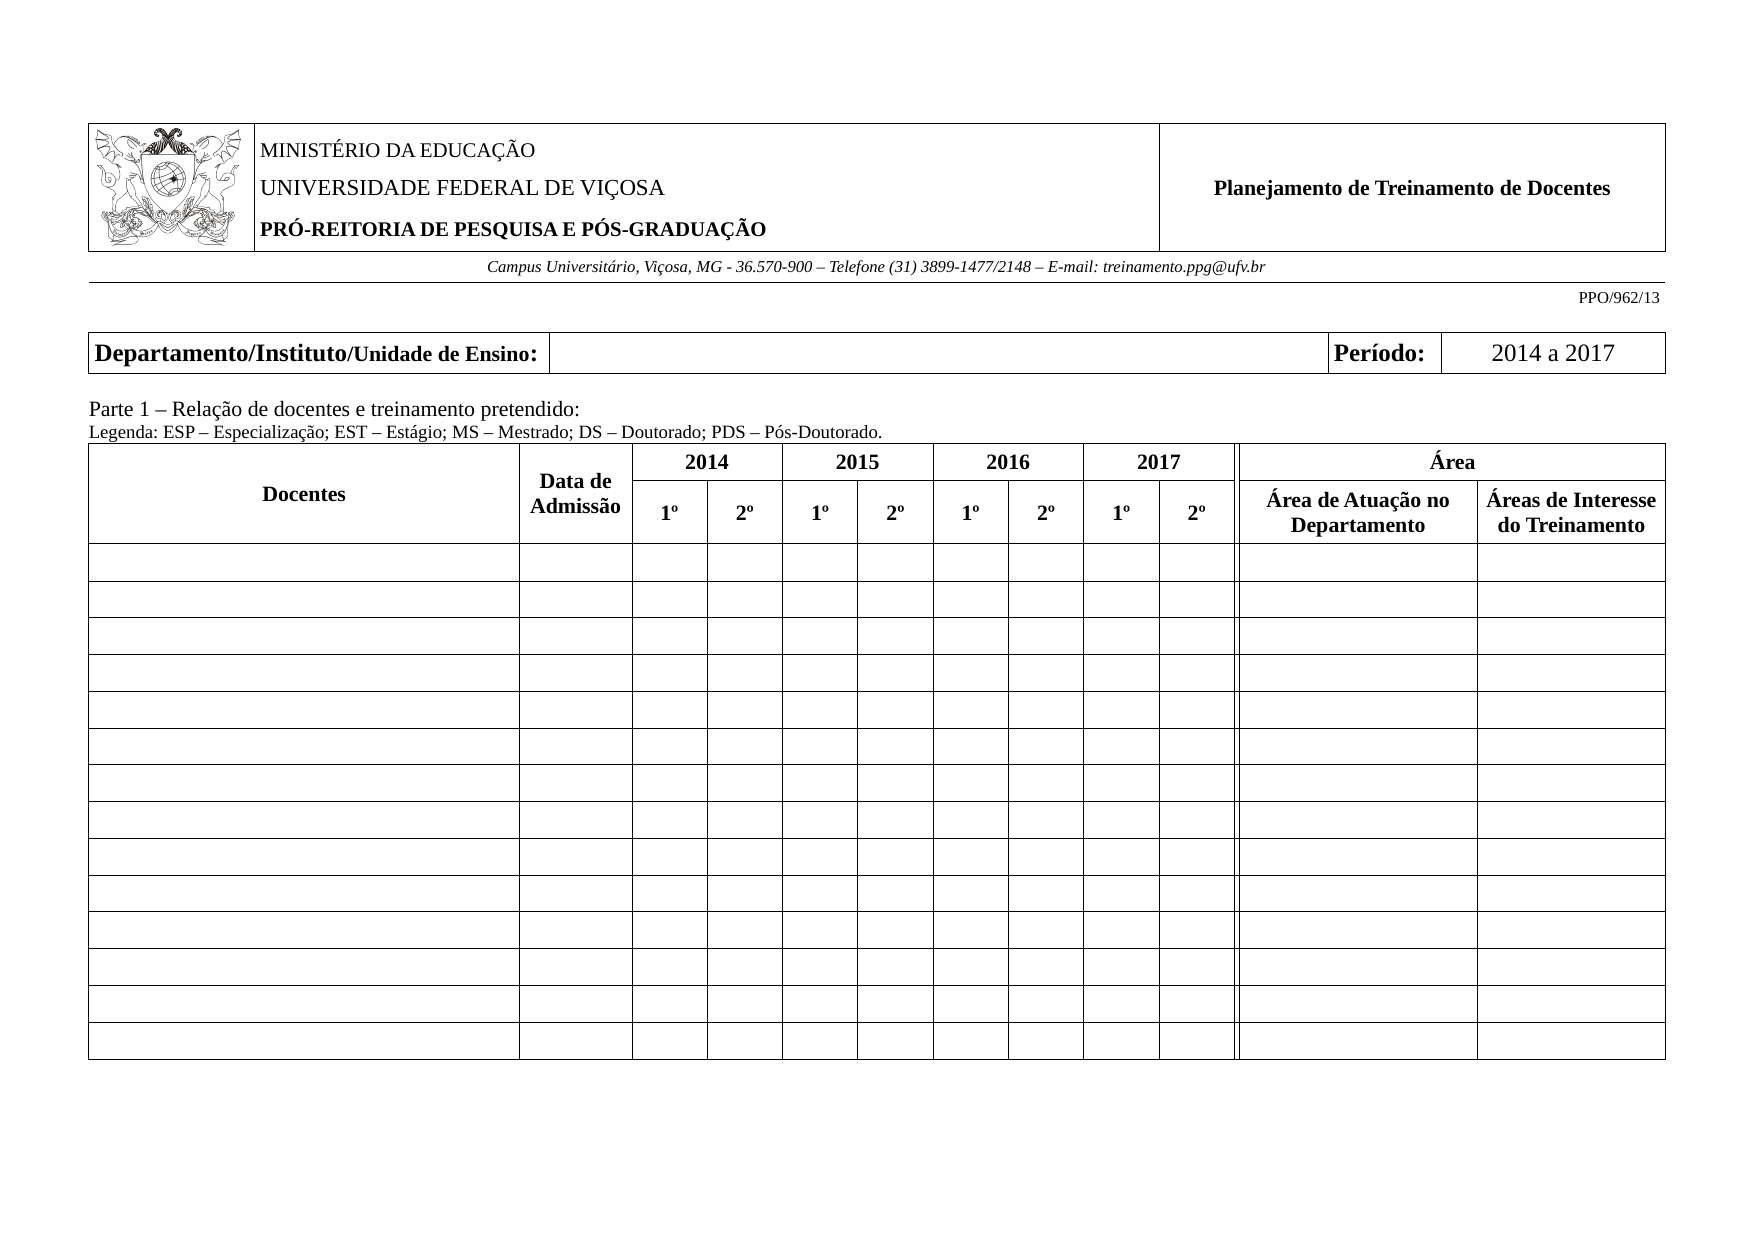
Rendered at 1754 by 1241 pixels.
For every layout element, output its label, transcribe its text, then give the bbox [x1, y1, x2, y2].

table_cell [1478, 618, 1665, 654]
table_cell [1160, 582, 1234, 617]
table_cell [1240, 765, 1477, 801]
table_cell [1235, 912, 1239, 948]
table_cell [1009, 876, 1083, 911]
table_cell [934, 582, 1008, 617]
table_cell [89, 1023, 519, 1058]
table_cell [783, 949, 857, 985]
table_cell [633, 618, 707, 654]
table_cell [708, 949, 782, 985]
table_cell [783, 912, 857, 948]
table_cell [708, 912, 782, 948]
table_cell [1478, 802, 1665, 838]
table_cell [858, 876, 933, 911]
table_cell [1235, 544, 1239, 581]
table_cell 1º [934, 481, 1008, 543]
table_cell [1240, 876, 1477, 911]
table_cell [520, 912, 632, 948]
table_cell 2015 [783, 444, 933, 480]
table_cell [858, 618, 933, 654]
table_cell [1160, 986, 1234, 1022]
table_cell [858, 544, 933, 581]
table_cell [783, 618, 857, 654]
table_cell [1478, 765, 1665, 801]
table_cell [858, 655, 933, 691]
table_cell [1240, 655, 1477, 691]
table_cell [520, 876, 632, 911]
table_cell [633, 765, 707, 801]
table_cell [858, 692, 933, 728]
table_cell [1160, 839, 1234, 875]
table_cell [858, 582, 933, 617]
table_cell [1478, 544, 1665, 581]
table_cell [783, 802, 857, 838]
table_cell [1160, 618, 1234, 654]
table_cell [708, 839, 782, 875]
table_cell [1240, 986, 1477, 1022]
table_cell [520, 802, 632, 838]
table_cell [1478, 582, 1665, 617]
table_cell [1009, 949, 1083, 985]
table_cell [89, 839, 519, 875]
table_cell [89, 765, 519, 801]
table_cell [1235, 729, 1239, 764]
table_cell [1084, 582, 1159, 617]
table_cell [1160, 729, 1234, 764]
picture [94, 128, 242, 246]
table_cell [633, 582, 707, 617]
table_cell [783, 729, 857, 764]
table_cell [1084, 949, 1159, 985]
table_cell [1160, 912, 1234, 948]
table_cell [708, 692, 782, 728]
table_cell [708, 802, 782, 838]
table_cell [1240, 729, 1477, 764]
table_cell [633, 729, 707, 764]
table_cell [520, 618, 632, 654]
table_cell [633, 949, 707, 985]
table_cell [934, 876, 1008, 911]
table_cell [1009, 729, 1083, 764]
table_cell 2016 [934, 444, 1083, 480]
table_cell [1009, 618, 1083, 654]
table_cell [520, 986, 632, 1022]
table_cell [934, 729, 1008, 764]
table_cell [89, 618, 519, 654]
table_cell [1009, 986, 1083, 1022]
table_cell 2014 [633, 444, 782, 480]
table_cell [1160, 655, 1234, 691]
table_cell [1009, 765, 1083, 801]
table_cell [934, 765, 1008, 801]
table_cell [934, 802, 1008, 838]
table_cell [934, 986, 1008, 1022]
table_cell [858, 1023, 933, 1058]
table_cell [1160, 692, 1234, 728]
table_cell [1084, 765, 1159, 801]
table_cell [633, 876, 707, 911]
table_cell [1084, 802, 1159, 838]
table_cell [520, 692, 632, 728]
table_cell [1084, 618, 1159, 654]
table_cell [1478, 839, 1665, 875]
table_cell 2º [708, 481, 782, 543]
table_cell [89, 692, 519, 728]
table_cell [934, 1023, 1008, 1058]
table_cell [783, 655, 857, 691]
table_cell [1478, 1023, 1665, 1058]
table_cell [1478, 986, 1665, 1022]
table_cell [934, 692, 1008, 728]
table_cell [1478, 692, 1665, 728]
table_cell [1235, 876, 1239, 911]
table_cell [708, 876, 782, 911]
table_cell [89, 876, 519, 911]
table_cell [783, 839, 857, 875]
table_cell 1º [783, 481, 857, 543]
table_cell [934, 544, 1008, 581]
table_cell [633, 986, 707, 1022]
table_cell [858, 765, 933, 801]
table_cell [1235, 655, 1239, 691]
table_cell [633, 1023, 707, 1058]
table_cell [1084, 986, 1159, 1022]
table_cell [1160, 802, 1234, 838]
table_cell [1240, 839, 1477, 875]
table_cell [1235, 582, 1239, 617]
table_cell [934, 912, 1008, 948]
table_cell [1160, 949, 1234, 985]
table_cell [520, 729, 632, 764]
table_cell [520, 949, 632, 985]
table_cell [1009, 582, 1083, 617]
table_cell [633, 912, 707, 948]
table_cell [934, 949, 1008, 985]
table_cell [89, 986, 519, 1022]
table_cell [1009, 802, 1083, 838]
table_cell 1º [1084, 481, 1159, 543]
table_cell [1160, 1023, 1234, 1058]
table_cell [1084, 912, 1159, 948]
table_cell Área de Atuação no Departamento [1240, 481, 1477, 543]
table_cell [1478, 655, 1665, 691]
table_cell [1009, 839, 1083, 875]
table_cell [783, 876, 857, 911]
table_cell [1240, 618, 1477, 654]
table_cell [1240, 1023, 1477, 1058]
table_cell Área [1240, 444, 1665, 480]
table_cell [783, 986, 857, 1022]
table_cell [1084, 692, 1159, 728]
table_cell [520, 1023, 632, 1058]
table_cell [1478, 876, 1665, 911]
table_cell [708, 618, 782, 654]
table_cell [1235, 839, 1239, 875]
table_cell [708, 729, 782, 764]
table_cell [1009, 655, 1083, 691]
table_cell [708, 582, 782, 617]
table_cell [1240, 912, 1477, 948]
table_cell 2º [1160, 481, 1234, 543]
table_cell [520, 655, 632, 691]
table_cell [1009, 1023, 1083, 1058]
table_cell [633, 839, 707, 875]
table_cell [934, 618, 1008, 654]
table_cell [1235, 1023, 1239, 1058]
table_cell [1084, 839, 1159, 875]
table_cell [858, 912, 933, 948]
table_cell [520, 839, 632, 875]
table_cell [783, 582, 857, 617]
table_cell [934, 655, 1008, 691]
table_cell [633, 692, 707, 728]
table_cell [89, 655, 519, 691]
table_cell [1160, 544, 1234, 581]
table_cell [783, 765, 857, 801]
table_cell [1160, 876, 1234, 911]
table_cell 2017 [1084, 444, 1234, 480]
table_cell [1235, 444, 1239, 543]
table_cell [1235, 618, 1239, 654]
table_cell [520, 544, 632, 581]
table_cell 2º [1009, 481, 1083, 543]
table_cell [1478, 912, 1665, 948]
table_cell [1009, 692, 1083, 728]
table_cell [89, 544, 519, 581]
table_cell [708, 765, 782, 801]
table_cell [1009, 544, 1083, 581]
table_cell [1160, 765, 1234, 801]
table_cell [1235, 949, 1239, 985]
table_cell [708, 655, 782, 691]
table_cell [858, 949, 933, 985]
table_cell [858, 986, 933, 1022]
table_cell [1235, 765, 1239, 801]
table_cell [1084, 729, 1159, 764]
table_cell [783, 1023, 857, 1058]
table_cell [89, 802, 519, 838]
table_cell [1009, 912, 1083, 948]
table_cell [858, 802, 933, 838]
table_cell [934, 839, 1008, 875]
table_cell 1º [633, 481, 707, 543]
table_cell Docentes [89, 444, 519, 543]
table_cell [708, 986, 782, 1022]
table_cell [520, 765, 632, 801]
table_cell [858, 839, 933, 875]
table_cell Áreas de Interesse do Treinamento [1478, 481, 1665, 543]
table_cell [1084, 544, 1159, 581]
table_cell [1240, 949, 1477, 985]
table_cell [633, 544, 707, 581]
table_cell [783, 692, 857, 728]
table_cell [708, 1023, 782, 1058]
table_cell [1240, 692, 1477, 728]
table_cell [1240, 582, 1477, 617]
table_cell [1084, 876, 1159, 911]
table_cell 2º [858, 481, 933, 543]
table_cell [1235, 802, 1239, 838]
table_cell [89, 912, 519, 948]
table_cell [1478, 729, 1665, 764]
table_cell [1240, 802, 1477, 838]
table_header Parte 1 – Relação de docentes e treinamento pretendido: Legenda: ESP – Especialização; EST – Estágio; MS – Mestrado; DS – Doutorado; PDS – Pós-Doutorado. [89, 396, 1666, 443]
table_cell Data de Admissão [520, 444, 632, 543]
table_cell [1240, 544, 1477, 581]
table_cell [89, 582, 519, 617]
table_cell [1235, 692, 1239, 728]
table_cell [633, 802, 707, 838]
table_cell [1478, 949, 1665, 985]
table_cell [1235, 986, 1239, 1022]
table_cell [520, 582, 632, 617]
table_cell [89, 949, 519, 985]
table_cell [89, 729, 519, 764]
table_cell [708, 544, 782, 581]
table_cell [633, 655, 707, 691]
table_cell [858, 729, 933, 764]
table_cell [1084, 1023, 1159, 1058]
table_cell [1084, 655, 1159, 691]
table_cell [783, 544, 857, 581]
